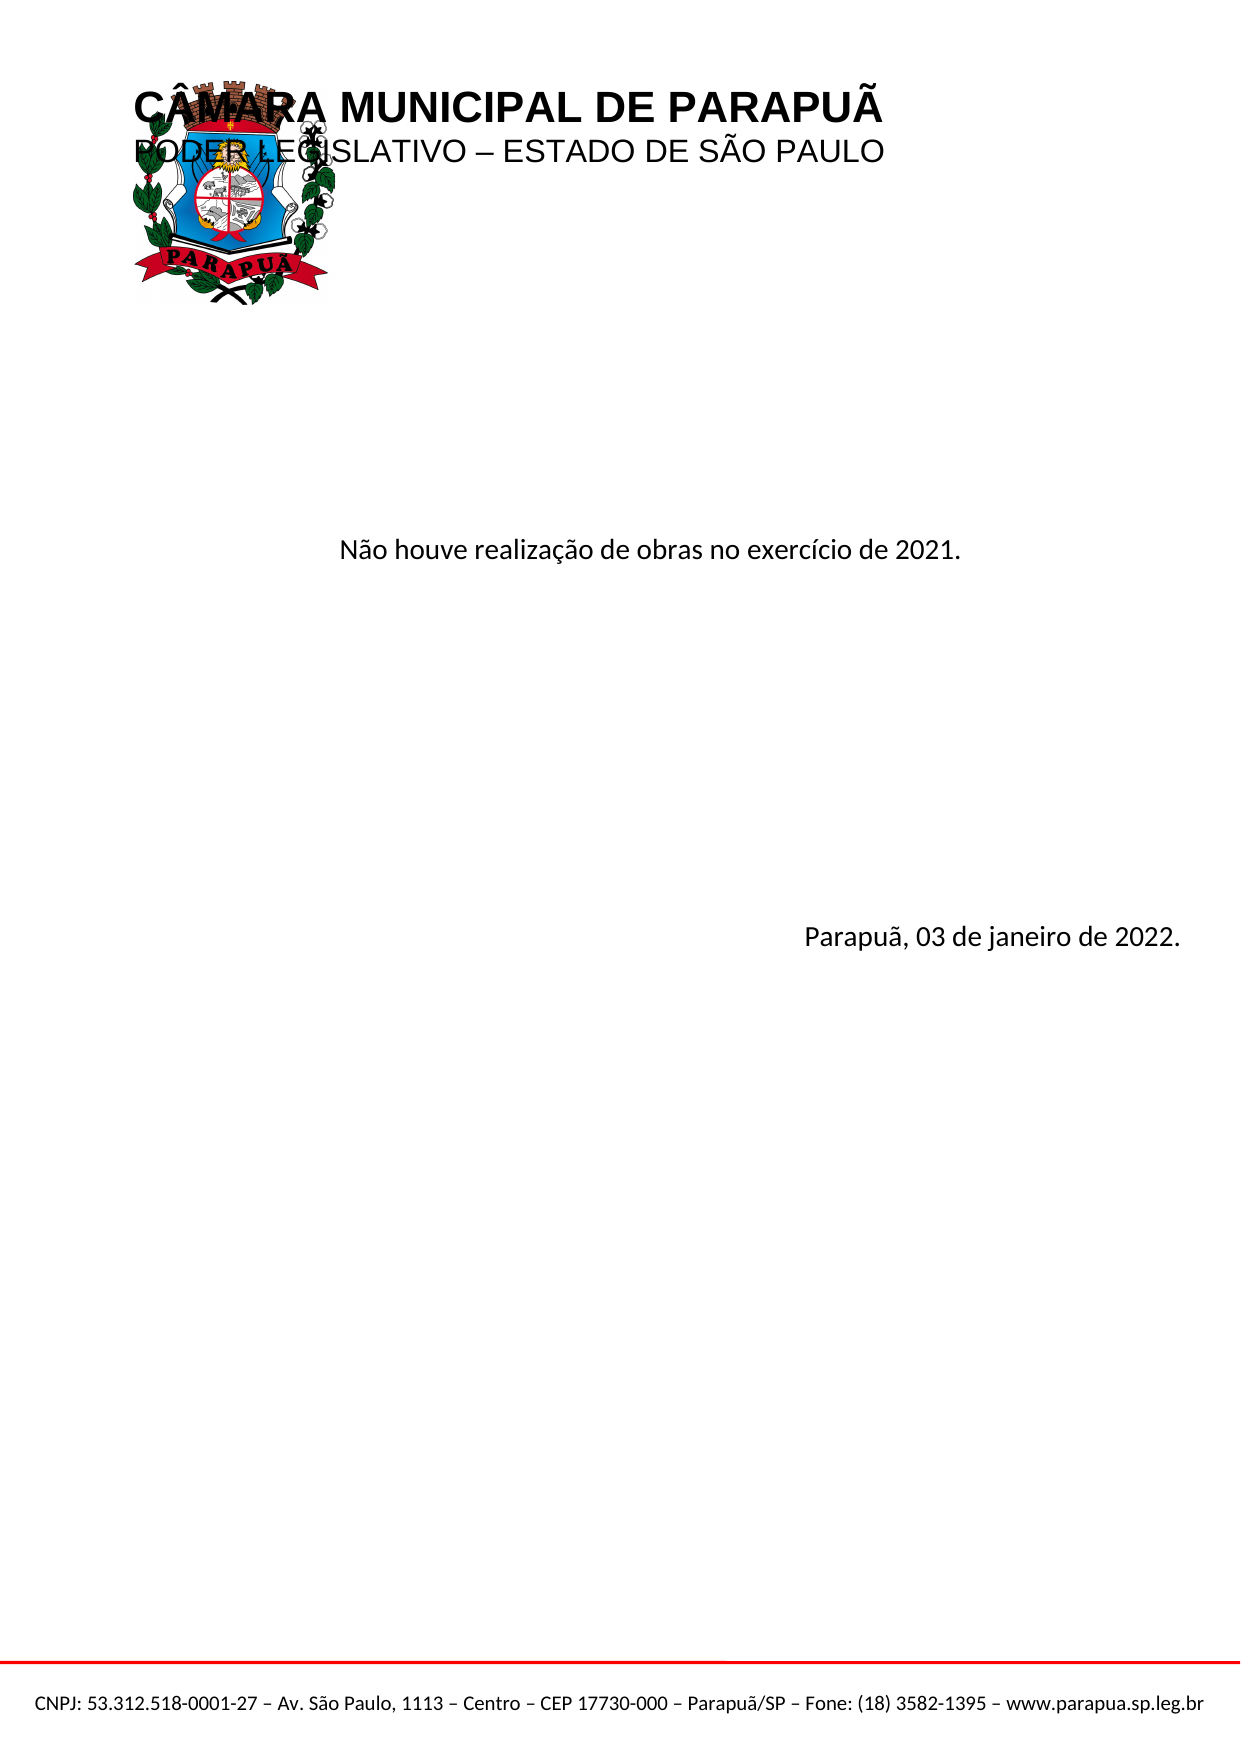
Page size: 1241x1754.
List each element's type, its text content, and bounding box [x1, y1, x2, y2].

text Parapuã, 03 de janeiro de 2022. [118, 918, 1181, 954]
picture [133, 81, 336, 305]
text Não houve realização de obras no exercício de 2021. [118, 531, 1181, 567]
